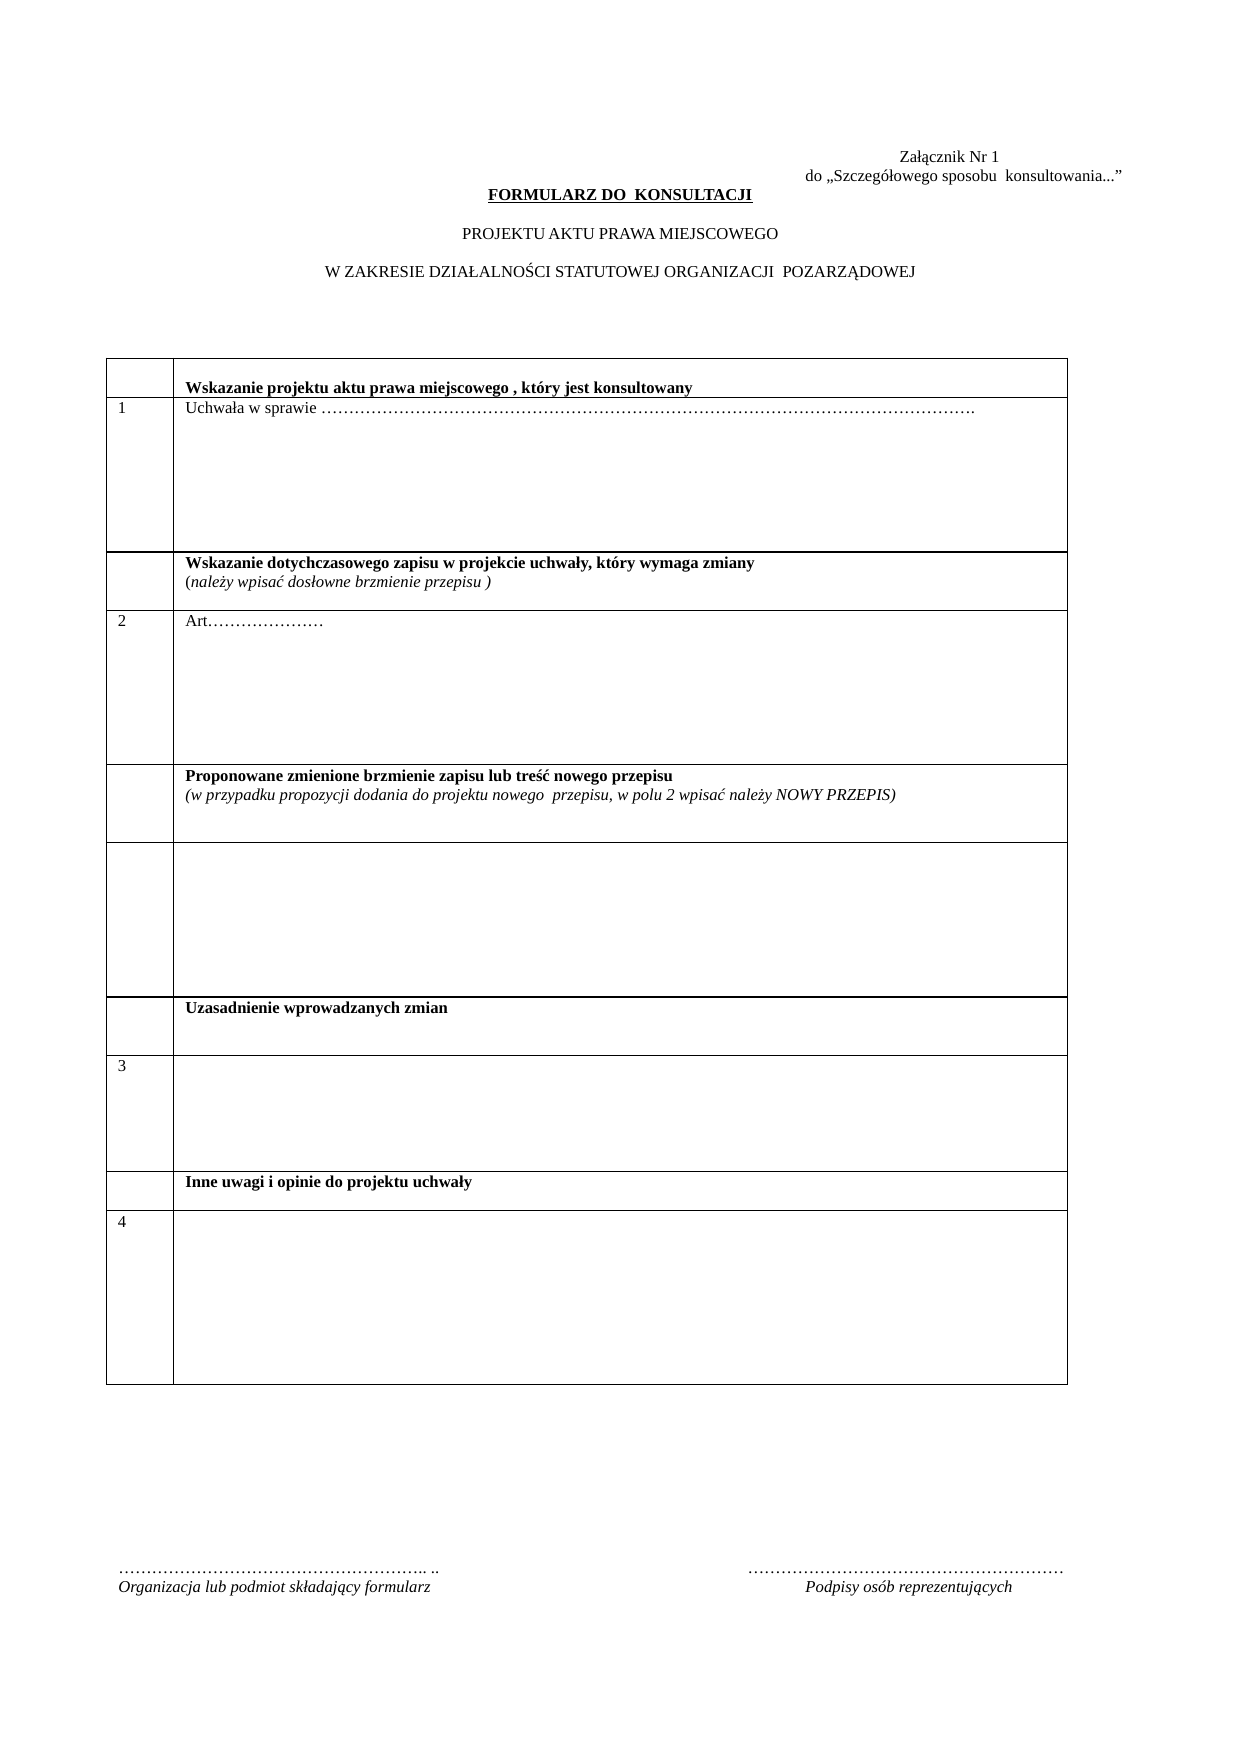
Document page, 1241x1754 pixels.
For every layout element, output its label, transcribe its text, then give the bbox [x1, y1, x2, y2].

table_cell Uzasadnienie wprowadzanych zmian [174, 998, 1067, 1055]
table_cell Proponowane zmienione brzmienie zapisu lub treść nowego przepisu (w przypadku propozycji dodania do projektu nowego przepisu, w polu 2 wpisać należy NOWY PRZEPIS) [174, 765, 1067, 842]
table_header [107, 359, 173, 397]
table_cell [107, 765, 173, 842]
table_cell Wskazanie dotychczasowego zapisu w projekcie uchwały, który wymaga zmiany (należy wpisać dosłowne brzmienie przepisu ) [174, 553, 1067, 610]
table_cell 4 [107, 1211, 173, 1384]
table_cell Uchwała w sprawie ………………………………………………………………………………………………………. [174, 398, 1067, 551]
text Załącznik Nr 1 [118, 147, 1122, 166]
table_cell Art………………… [174, 611, 1067, 764]
table_cell [174, 1056, 1067, 1171]
table_cell [107, 1172, 173, 1210]
table_cell 3 [107, 1056, 173, 1171]
text FORMULARZ DO KONSULTACJI [118, 185, 1122, 204]
table_cell [107, 553, 173, 610]
text do „Szczegółowego sposobu konsultowania...” [118, 166, 1122, 185]
table_cell [174, 843, 1067, 996]
table_cell [107, 843, 173, 996]
table_cell [174, 1211, 1067, 1384]
table_header Wskazanie projektu aktu prawa miejscowego , który jest konsultowany [174, 359, 1067, 397]
table_cell Inne uwagi i opinie do projektu uchwały [174, 1172, 1067, 1210]
table_cell [107, 998, 173, 1055]
table_cell 2 [107, 611, 173, 764]
text ……………………………………………….. .. ………………………………………………… [118, 1557, 1122, 1577]
table_cell 1 [107, 398, 173, 551]
text W ZAKRESIE DZIAŁALNOŚCI STATUTOWEJ ORGANIZACJI POZARZĄDOWEJ [118, 262, 1122, 281]
text PROJEKTU AKTU PRAWA MIEJSCOWEGO [118, 223, 1122, 243]
text Organizacja lub podmiot składający formularz Podpisy osób reprezentujących [118, 1577, 1122, 1596]
